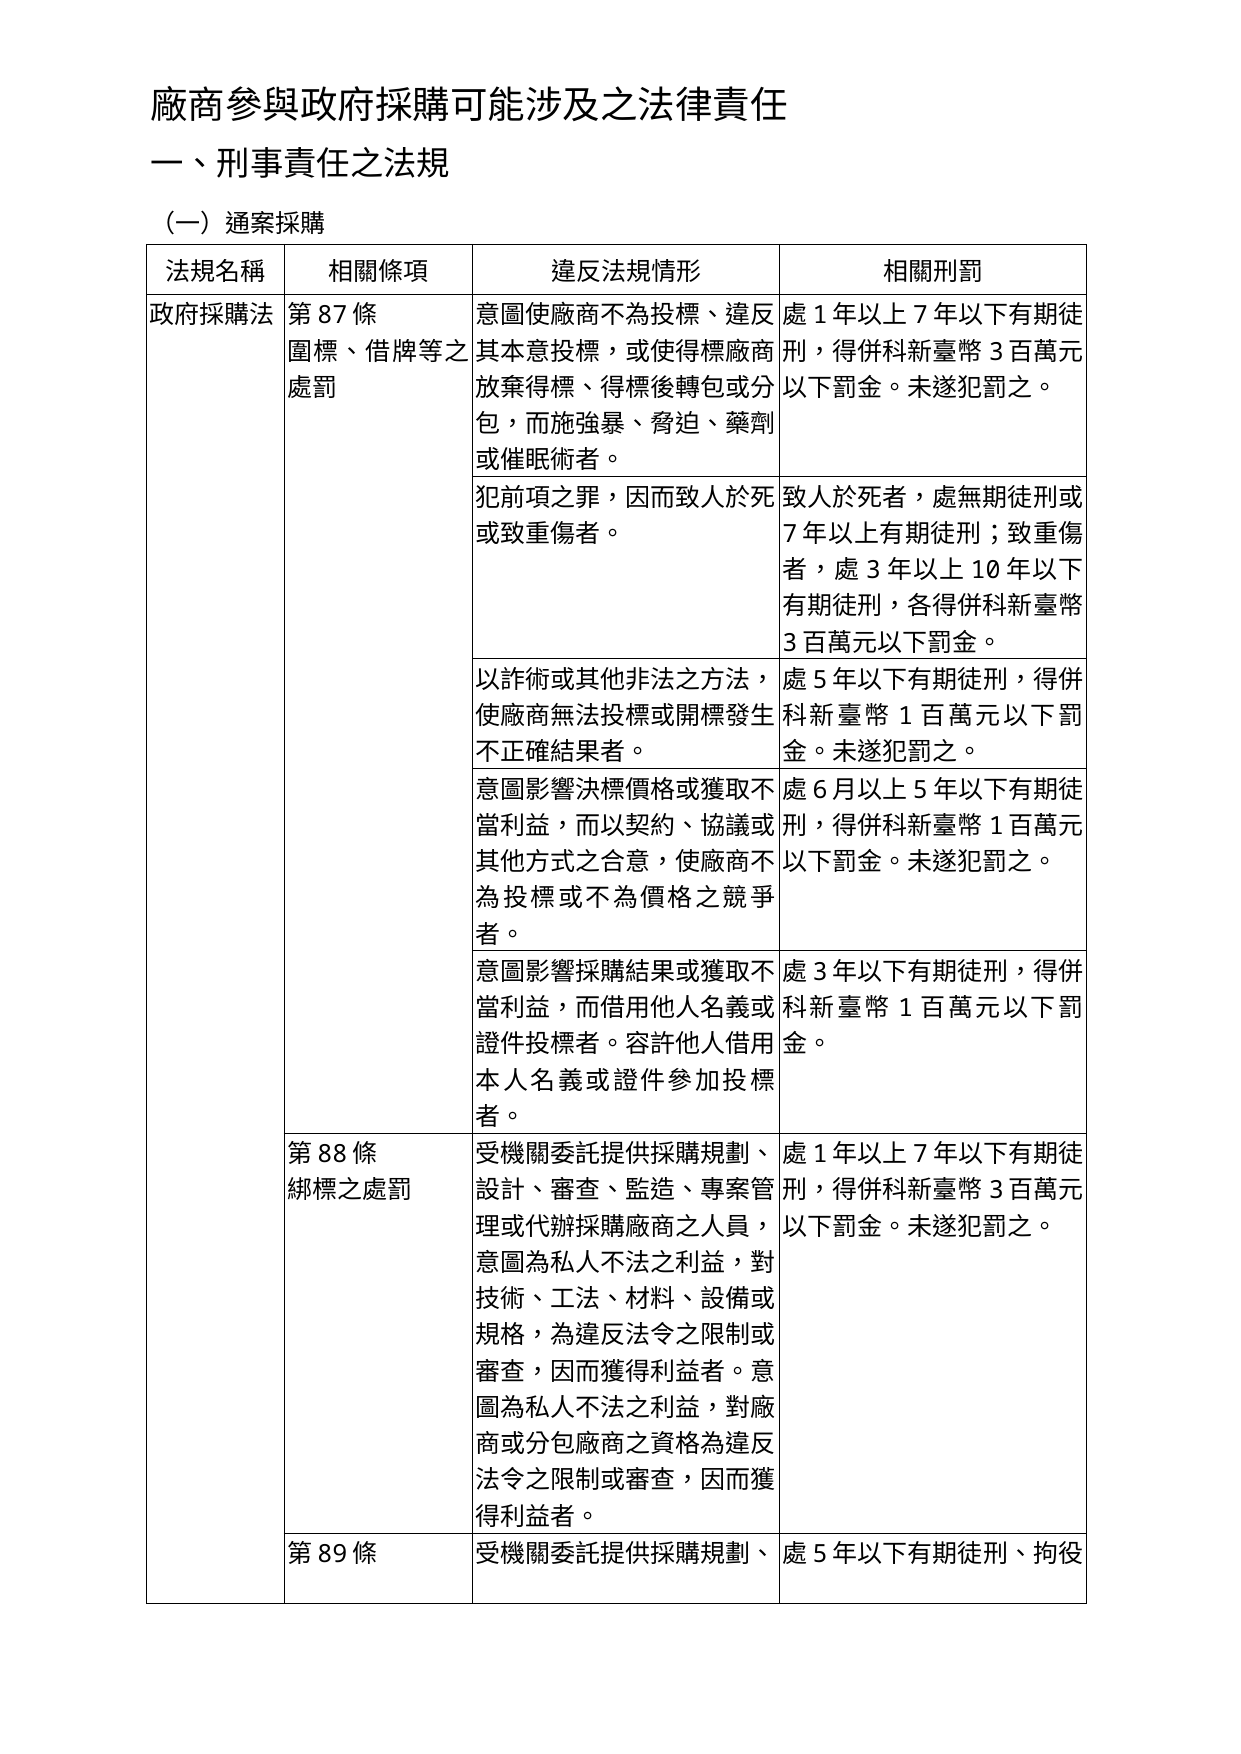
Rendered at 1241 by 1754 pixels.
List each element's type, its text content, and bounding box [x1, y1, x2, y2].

table_cell 處3年以下有期徒刑，得併科新臺幣1百萬元以下罰金。 [780, 951, 1086, 1133]
table_cell 受機關委託提供採購規劃、 [473, 1534, 779, 1603]
table_cell 以詐術或其他非法之方法，使廠商無法投標或開標發生不正確結果者。 [473, 659, 779, 768]
table_cell 第88條 綁標之處罰 [285, 1134, 472, 1532]
table_cell 處5年以下有期徒刑，得併科新臺幣1百萬元以下罰金。未遂犯罰之。 [780, 659, 1086, 768]
text 一、刑事責任之法規 [150, 129, 1090, 187]
table_header 相關刑罰 [780, 245, 1086, 294]
table_cell 處5年以下有期徒刑、拘役 [780, 1534, 1086, 1603]
table_cell 犯前項之罪，因而致人於死或致重傷者。 [473, 477, 779, 658]
table_cell 處1年以上7年以下有期徒刑，得併科新臺幣3百萬元以下罰金。未遂犯罰之。 [780, 1134, 1086, 1532]
text 廠商參與政府採購可能涉及之法律責任 [150, 75, 1090, 129]
table_cell 意圖使廠商不為投標、違反其本意投標，或使得標廠商放棄得標、得標後轉包或分包，而施強暴、脅迫、藥劑或催眠術者。 [473, 295, 779, 476]
table_header 違反法規情形 [473, 245, 779, 294]
table_cell 第89條 [285, 1534, 472, 1603]
table_cell 第87條 圍標、借牌等之處罰 [285, 295, 472, 1133]
table_cell 致人於死者，處無期徒刑或7年以上有期徒刑；致重傷者，處3年以上10年以下有期徒刑，各得併科新臺幣3百萬元以下罰金。 [780, 477, 1086, 658]
table_cell 意圖影響決標價格或獲取不當利益，而以契約、協議或其他方式之合意，使廠商不為投標或不為價格之競爭者。 [473, 769, 779, 950]
table_cell 政府採購法 [147, 295, 284, 1603]
table_header 相關條項 [285, 245, 472, 294]
table_cell 處1年以上7年以下有期徒刑，得併科新臺幣3百萬元以下罰金。未遂犯罰之。 [780, 295, 1086, 476]
table_header 法規名稱 [147, 245, 284, 294]
table_cell 意圖影響採購結果或獲取不當利益，而借用他人名義或證件投標者。容許他人借用本人名義或證件參加投標者。 [473, 951, 779, 1133]
table_cell 受機關委託提供採購規劃、設計、審查、監造、專案管理或代辦採購廠商之人員，意圖為私人不法之利益，對技術、工法、材料、設備或規格，為違反法令之限制或審查，因而獲得利益者。意圖為私人不法之利益，對廠商或分包廠商之資格為違反法令之限制或審查，因而獲得利益者。 [473, 1134, 779, 1532]
text （一）通案採購 [150, 187, 1090, 244]
table_cell 處6月以上5年以下有期徒刑，得併科新臺幣1百萬元以下罰金。未遂犯罰之。 [780, 769, 1086, 950]
